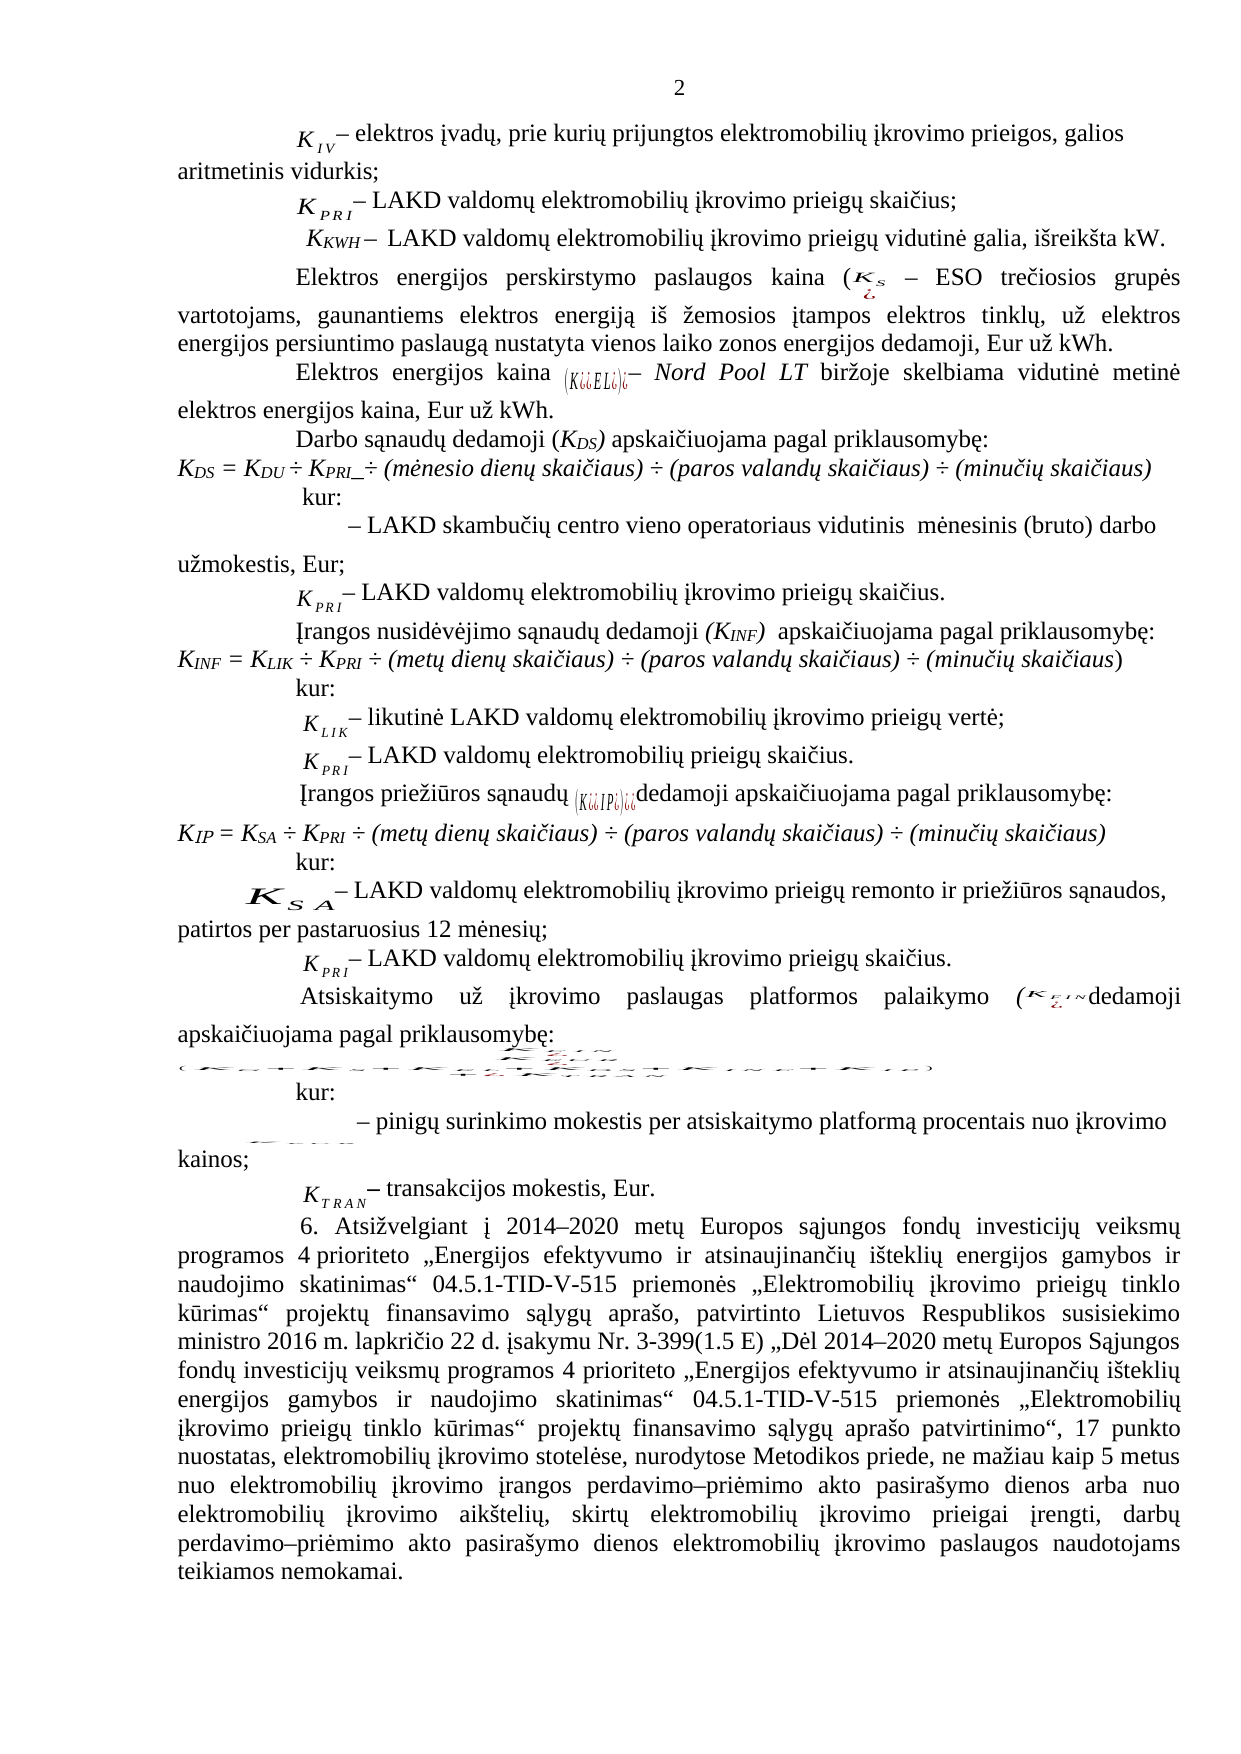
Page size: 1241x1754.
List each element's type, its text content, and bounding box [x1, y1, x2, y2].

text KINF = KLIK ÷ KPRI ÷ (metų dienų skaičiaus) ÷ (paros valandų skaičiaus) ÷ (minučių skaičiaus) [177, 644, 1181, 673]
text – LAKD valdomų elektromobilių įkrovimo prieigų skaičius. [177, 943, 1181, 981]
text KDS = KDU ÷ KPRI_÷ (mėnesio dienų skaičiaus) ÷ (paros valandų skaičiaus) ÷ (minučių skaičiaus) [177, 453, 1181, 482]
text – likutinė LAKD valdomų elektromobilių įkrovimo prieigų vertė; [236, 702, 1181, 740]
text kur: [177, 673, 1181, 702]
text Atsiskaitymo už įkrovimo paslaugas platformos palaikymo (dedamoji apskaičiuojama pagal priklausomybę: [177, 981, 1181, 1048]
text Darbo sąnaudų dedamoji (KDS) apskaičiuojama pagal priklausomybę: [177, 424, 1181, 453]
text 6. Atsižvelgiant į 2014–2020 metų Europos sąjungos fondų investicijų veiksmų programos 4 prioriteto „Energijos efektyvumo ir atsinaujinančių išteklių energijos gamybos ir naudojimo skatinimas“ 04.5.1-TID-V-515 priemonės „Elektromobilių įkrovimo prieigų tinklo kūrimas“ projektų finansavimo sąlygų aprašo, patvirtinto Lietuvos Respublikos susisiekimo ministro 2016 m. lapkričio 22 d. įsakymu Nr. 3-399(1.5 E) „Dėl 2014–2020 metų Europos Sąjungos fondų investicijų veiksmų programos 4 prioriteto „Energijos efektyvumo ir atsinaujinančių išteklių energijos gamybos ir naudojimo skatinimas“ 04.5.1-TID-V-515 priemonės „Elektromobilių įkrovimo prieigų tinklo kūrimas“ projektų finansavimo sąlygų aprašo patvirtinimo“, 17 punkto nuostatas, elektromobilių įkrovimo stotelėse, nurodytose Metodikos priede, ne mažiau kaip 5 metus nuo elektromobilių įkrovimo įrangos perdavimo–priėmimo akto pasirašymo dienos arba nuo elektromobilių įkrovimo aikštelių, skirtų elektromobilių įkrovimo prieigai įrengti, darbų perdavimo–priėmimo akto pasirašymo dienos elektromobilių įkrovimo paslaugos naudotojams teikiamos nemokamai. [177, 1211, 1181, 1585]
text kur: [236, 1077, 1181, 1106]
text KKWH – LAKD valdomų elektromobilių įkrovimo prieigų vidutinė galia, išreikšta kW. [177, 223, 1181, 262]
text Įrangos priežiūros sąnaudų dedamoji apskaičiuojama pagal priklausomybę: [177, 778, 1181, 817]
text kur: [236, 847, 1181, 876]
text – LAKD valdomų elektromobilių įkrovimo prieigų skaičius; [177, 185, 1181, 223]
text – LAKD skambučių centro vieno operatoriaus vidutinis mėnesinis (bruto) darbo užmokestis, Eur; [124, 511, 1181, 577]
text – transakcijos mokestis, Eur. [236, 1173, 1181, 1211]
text – elektros įvadų, prie kurių prijungtos elektromobilių įkrovimo prieigos, galios aritmetinis vidurkis; [177, 118, 1181, 185]
text Įrangos nusidėvėjimo sąnaudų dedamoji (KINF) apskaičiuojama pagal priklausomybę: [177, 616, 1181, 644]
text – LAKD valdomų elektromobilių įkrovimo prieigų skaičius. [177, 577, 1181, 616]
text kur: [236, 482, 1181, 511]
text – pinigų surinkimo mokestis per atsiskaitymo platformą procentais nuo įkrovimo kainos; [177, 1106, 1181, 1173]
text Elektros energijos perskirstymo paslaugos kaina ( – ESO trečiosios grupės vartotojams, gaunantiems elektros energiją iš žemosios įtampos elektros tinklų, už elektros energijos persiuntimo paslaugą nustatyta vienos laiko zonos energijos dedamoji, Eur už kWh. [177, 262, 1181, 357]
text KIP = KSA ÷ KPRI ÷ (metų dienų skaičiaus) ÷ (paros valandų skaičiaus) ÷ (minučių skaičiaus) [177, 817, 1181, 847]
text – LAKD valdomų elektromobilių prieigų skaičius. [295, 740, 1181, 778]
text Elektros energijos kaina – Nord Pool LT biržoje skelbiama vidutinė metinė elektros energijos kaina, Eur už kWh. [177, 357, 1181, 424]
text – LAKD valdomų elektromobilių įkrovimo prieigų remonto ir priežiūros sąnaudos, patirtos per pastaruosius 12 mėnesių; [177, 876, 1181, 943]
